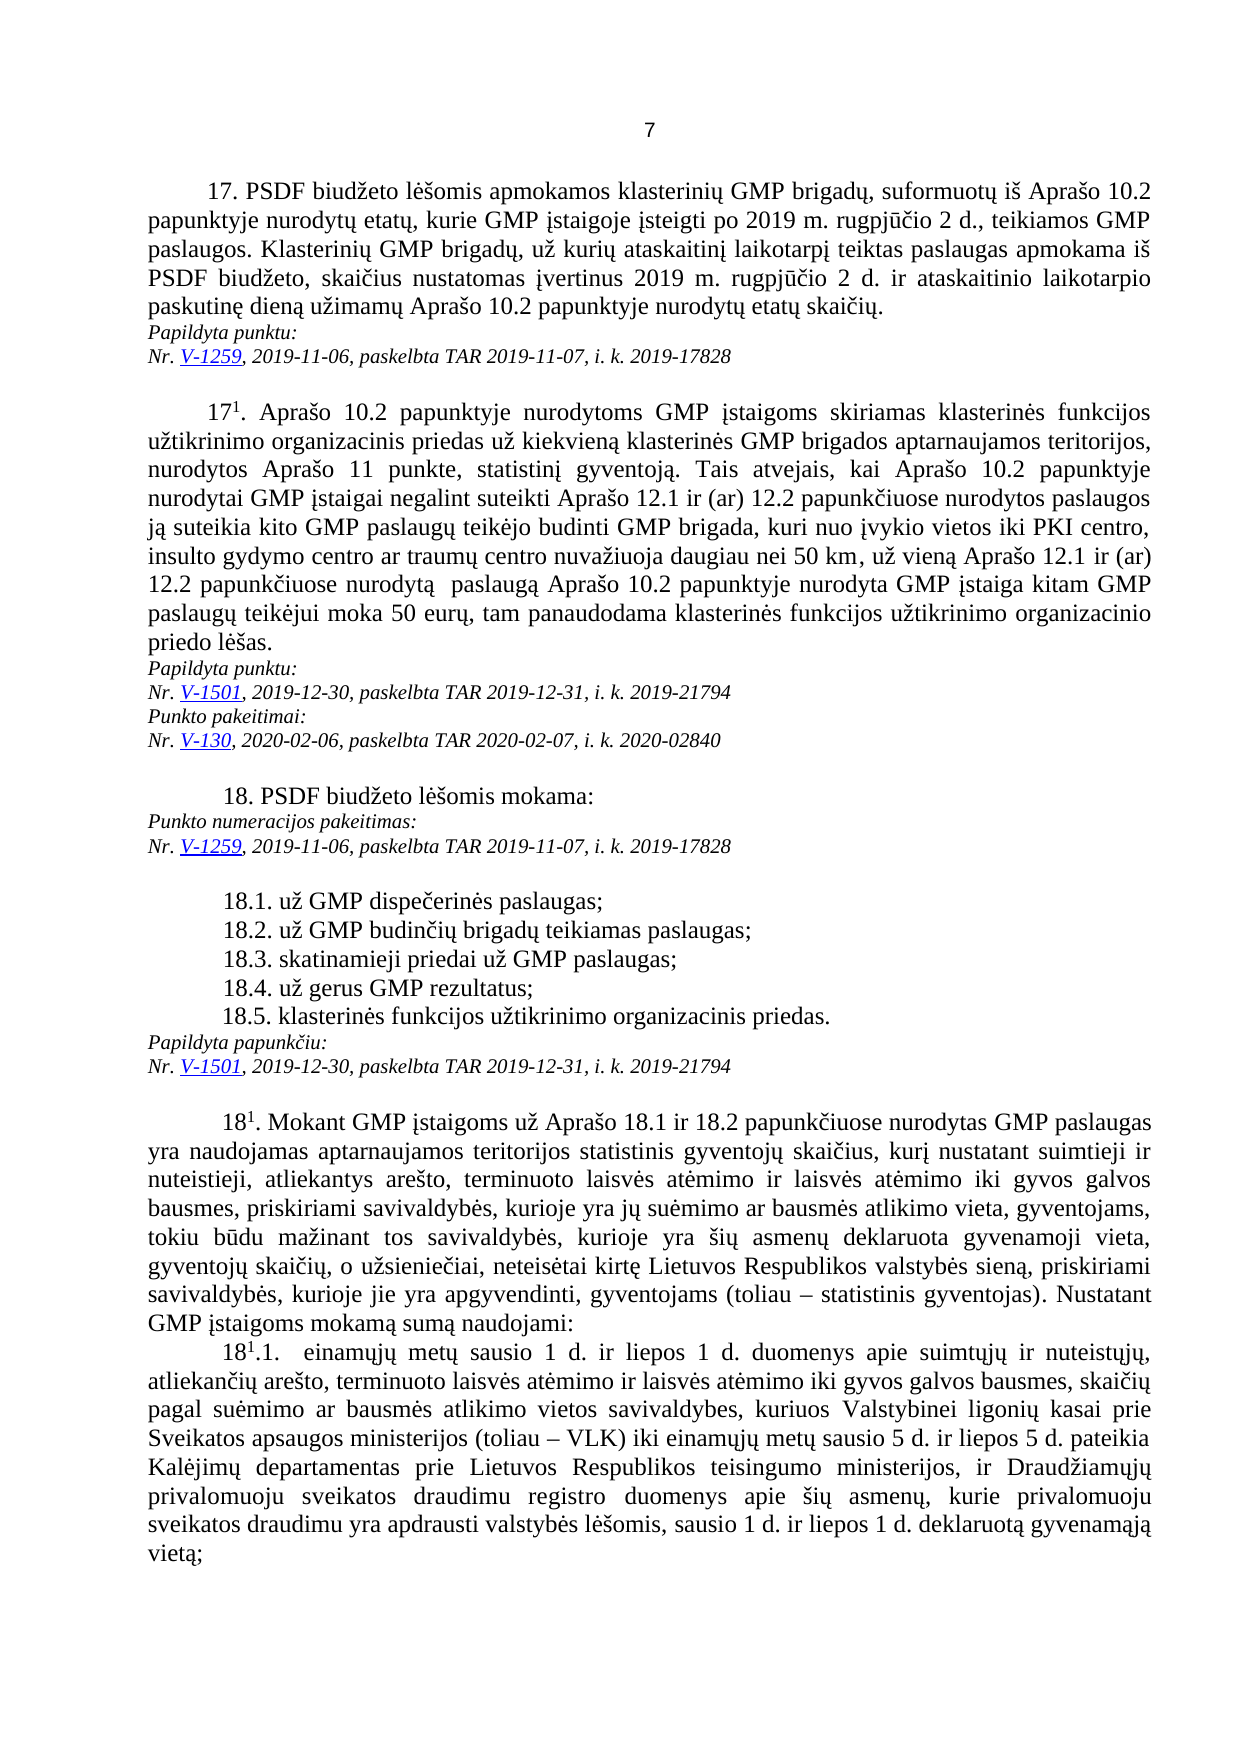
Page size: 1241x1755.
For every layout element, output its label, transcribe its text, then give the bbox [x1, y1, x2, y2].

text 18.1. už GMP dispečerinės paslaugas; [148, 886, 1152, 915]
text Papildyta punktu: [148, 656, 1152, 680]
text Papildyta papunkčiu: [148, 1030, 1152, 1054]
text Papildyta punktu: [148, 320, 1152, 344]
text 18. PSDF biudžeto lėšomis mokama: [148, 781, 1152, 809]
text Punkto numeracijos pakeitimas: [148, 809, 1152, 833]
text Nr. V-1501, 2019-12-30, paskelbta TAR 2019-12-31, i. k. 2019-21794 [148, 680, 1152, 704]
text 18.2. už GMP budinčių brigadų teikiamas paslaugas; [148, 915, 1152, 944]
text 181.1. einamųjų metų sausio 1 d. ir liepos 1 d. duomenys apie suimtųjų ir nuteistųjų, atliekančių arešto, terminuoto laisvės atėmimo ir laisvės atėmimo iki gyvos galvos bausmes, skaičių pagal suėmimo ar bausmės atlikimo vietos savivaldybes, kuriuos Valstybinei ligonių kasai prie Sveikatos apsaugos ministerijos (toliau – VLK) iki einamųjų metų sausio 5 d. ir liepos 5 d. pateikia Kalėjimų departamentas prie Lietuvos Respublikos teisingumo ministerijos, ir Draudžiamųjų privalomuoju sveikatos draudimu registro duomenys apie šių asmenų, kurie privalomuoju sveikatos draudimu yra apdrausti valstybės lėšomis, sausio 1 d. ir liepos 1 d. deklaruotą gyvenamąją vietą; [148, 1337, 1152, 1567]
text Nr. V-1501, 2019-12-30, paskelbta TAR 2019-12-31, i. k. 2019-21794 [148, 1054, 1152, 1078]
text 18.5. klasterinės funkcijos užtikrinimo organizacinis priedas. [148, 1001, 1152, 1030]
text 18.4. už gerus GMP rezultatus; [148, 973, 1152, 1001]
text 18.3. skatinamieji priedai už GMP paslaugas; [148, 944, 1152, 973]
text 181. Mokant GMP įstaigoms už Aprašo 18.1 ir 18.2 papunkčiuose nurodytas GMP paslaugas yra naudojamas aptarnaujamos teritorijos statistinis gyventojų skaičius, kurį nustatant suimtieji ir nuteistieji, atliekantys arešto, terminuoto laisvės atėmimo ir laisvės atėmimo iki gyvos galvos bausmes, priskiriami savivaldybės, kurioje yra jų suėmimo ar bausmės atlikimo vieta, gyventojams, tokiu būdu mažinant tos savivaldybės, kurioje yra šių asmenų deklaruota gyvenamoji vieta, gyventojų skaičių, o užsieniečiai, neteisėtai kirtę Lietuvos Respublikos valstybės sieną, priskiriami savivaldybės, kurioje jie yra apgyvendinti, gyventojams (toliau – statistinis gyventojas). Nustatant GMP įstaigoms mokamą sumą naudojami: [148, 1107, 1152, 1337]
text 17. PSDF biudžeto lėšomis apmokamos klasterinių GMP brigadų, suformuotų iš Aprašo 10.2 papunktyje nurodytų etatų, kurie GMP įstaigoje įsteigti po 2019 m. rugpjūčio 2 d., teikiamos GMP paslaugos. Klasterinių GMP brigadų, už kurių ataskaitinį laikotarpį teiktas paslaugas apmokama iš PSDF biudžeto, skaičius nustatomas įvertinus 2019 m. rugpjūčio 2 d. ir ataskaitinio laikotarpio paskutinę dieną užimamų Aprašo 10.2 papunktyje nurodytų etatų skaičių. [148, 176, 1152, 320]
text Nr. V-1259, 2019-11-06, paskelbta TAR 2019-11-07, i. k. 2019-17828 [148, 833, 1152, 858]
text Nr. V-130, 2020-02-06, paskelbta TAR 2020-02-07, i. k. 2020-02840 [148, 728, 1152, 752]
text Punkto pakeitimai: [148, 704, 1152, 728]
text 171. Aprašo 10.2 papunktyje nurodytoms GMP įstaigoms skiriamas klasterinės funkcijos užtikrinimo organizacinis priedas už kiekvieną klasterinės GMP brigados aptarnaujamos teritorijos, nurodytos Aprašo 11 punkte, statistinį gyventoją. Tais atvejais, kai Aprašo 10.2 papunktyje nurodytai GMP įstaigai negalint suteikti Aprašo 12.1 ir (ar) 12.2 papunkčiuose nurodytos paslaugos ją suteikia kito GMP paslaugų teikėjo budinti GMP brigada, kuri nuo įvykio vietos iki PKI centro, insulto gydymo centro ar traumų centro nuvažiuoja daugiau nei 50 km, už vieną Aprašo 12.1 ir (ar) 12.2 papunkčiuose nurodytą paslaugą Aprašo 10.2 papunktyje nurodyta GMP įstaiga kitam GMP paslaugų teikėjui moka 50 eurų, tam panaudodama klasterinės funkcijos užtikrinimo organizacinio priedo lėšas. [148, 397, 1152, 656]
text Nr. V-1259, 2019-11-06, paskelbta TAR 2019-11-07, i. k. 2019-17828 [148, 344, 1152, 368]
